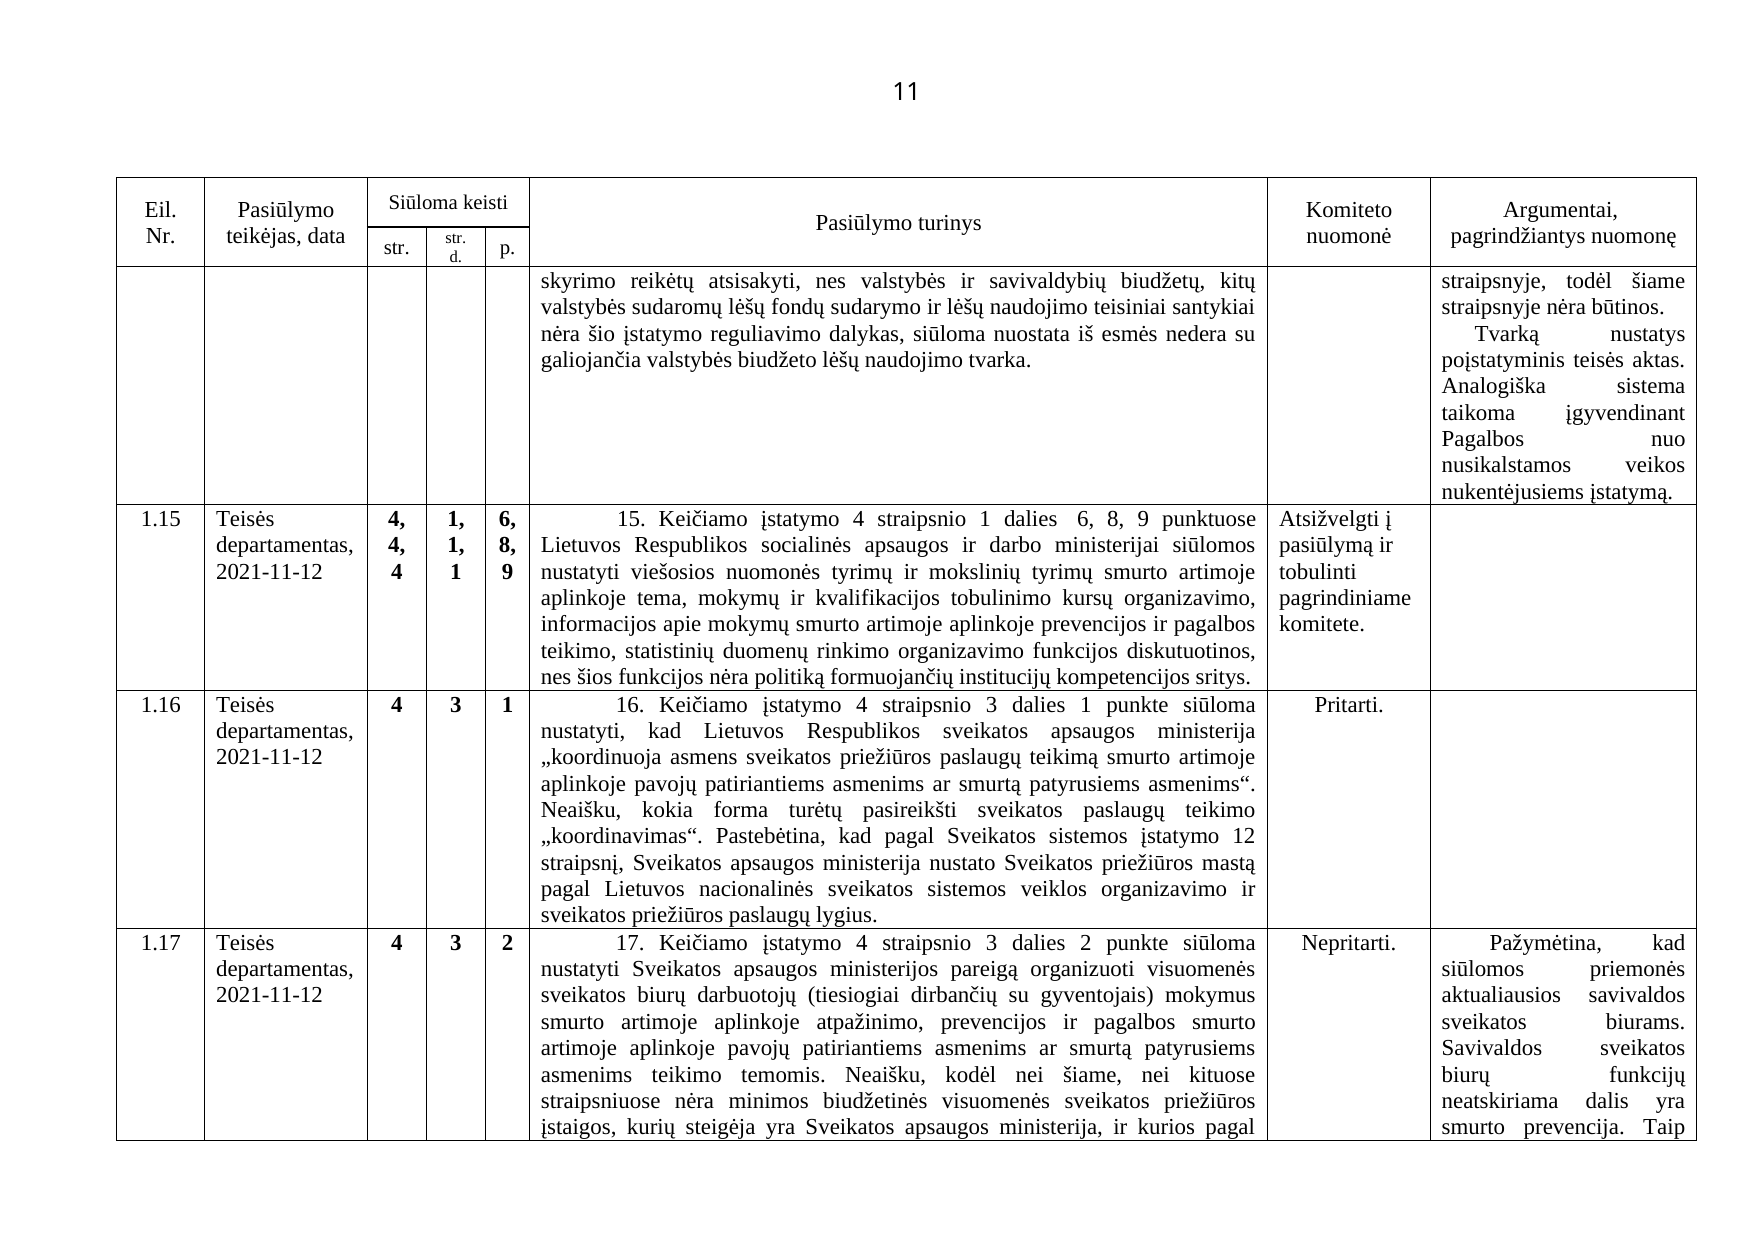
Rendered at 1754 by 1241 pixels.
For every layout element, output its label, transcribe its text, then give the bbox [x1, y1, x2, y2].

table_header Argumentai, pagrindžiantys nuomonę [1431, 178, 1696, 266]
table_cell 4 [368, 929, 426, 1140]
table_cell [486, 267, 529, 504]
table_cell [368, 267, 426, 504]
table_header Eil. Nr. [117, 178, 204, 266]
table_cell str. [368, 228, 426, 266]
table_cell [1268, 267, 1430, 504]
table_cell Teisės departamentas, 2021-11-12 [205, 929, 367, 1140]
table_cell 17. Keičiamo įstatymo 4 straipsnio 3 dalies 2 punkte siūloma nustatyti Sveikatos apsaugos ministerijos pareigą organizuoti visuomenės sveikatos biurų darbuotojų (tiesiogiai dirbančių su gyventojais) mokymus smurto artimoje aplinkoje atpažinimo, prevencijos ir pagalbos smurto artimoje aplinkoje pavojų patiriantiems asmenims ar smurtą patyrusiems asmenims teikimo temomis. Neaišku, kodėl nei šiame, nei kituose straipsniuose nėra minimos biudžetinės visuomenės sveikatos priežiūros įstaigos, kurių steigėja yra Sveikatos apsaugos ministerija, ir kurios pagal [530, 929, 1267, 1140]
table_header Siūloma keisti [368, 178, 529, 226]
table_cell 3 [427, 691, 485, 928]
table_cell [1431, 505, 1696, 689]
table_cell 16. Keičiamo įstatymo 4 straipsnio 3 dalies 1 punkte siūloma nustatyti, kad Lietuvos Respublikos sveikatos apsaugos ministerija „koordinuoja asmens sveikatos priežiūros paslaugų teikimą smurto artimoje aplinkoje pavojų patiriantiems asmenims ar smurtą patyrusiems asmenims“. Neaišku, kokia forma turėtų pasireikšti sveikatos paslaugų teikimo „koordinavimas“. Pastebėtina, kad pagal Sveikatos sistemos įstatymo 12 straipsnį, Sveikatos apsaugos ministerija nustato Sveikatos priežiūros mastą pagal Lietuvos nacionalinės sveikatos sistemos veiklos organizavimo ir sveikatos priežiūros paslaugų lygius. [530, 691, 1267, 928]
table_header Komiteto nuomonė [1268, 178, 1430, 266]
table_cell Atsižvelgti į pasiūlymą ir tobulinti pagrindiniame komitete. [1268, 505, 1430, 689]
table_cell [205, 267, 367, 504]
table_cell 14. Keičiamo įstatymo 4 straipsnio 1 dalies 4 punkto nuostatos dėl teisės sudaryti sutartį su Lietuvos Respublikos socialinės apsaugos ir darbo ministro įgaliota įstaiga dėl lėšų specializuotai kompleksinei pagalbai teikti skyrimo reikėtų atsisakyti, nes valstybės ir savivaldybių biudžetų, kitų valstybės sudaromų lėšų fondų sudarymo ir lėšų naudojimo teisiniai santykiai nėra šio įstatymo reguliavimo dalykas, siūloma nuostata iš esmės nedera su galiojančia valstybės biudžeto lėšų naudojimo tvarka. [530, 267, 1267, 504]
table_cell p. [486, 228, 529, 266]
table_cell [1431, 691, 1696, 928]
table_header Pasiūlymo turinys [530, 178, 1267, 266]
table_cell Nepritarti. [1268, 929, 1430, 1140]
table_cell 3 [427, 929, 485, 1140]
table_cell 4 [368, 691, 426, 928]
table_cell 6, 8, 9 [486, 505, 529, 689]
table_cell Pritarti. [1268, 691, 1430, 928]
table_cell Teisės departamentas, 2021-11-12 [205, 691, 367, 928]
table_cell 4, 4, 4 [368, 505, 426, 689]
table_cell 1 [486, 691, 529, 928]
table_cell Pažymėtina, kad siūlomos priemonės aktualiausios savivaldos sveikatos biurams. Savivaldos sveikatos biurų funkcijų neatskiriama dalis yra smurto prevencija. Taip [1431, 929, 1696, 1140]
table_cell 1.15 [117, 505, 204, 689]
table_cell [117, 267, 204, 504]
table_cell 2 [486, 929, 529, 1140]
table_cell 1.17 [117, 929, 204, 1140]
table_cell 1.16 [117, 691, 204, 928]
table_cell str. d. [427, 228, 485, 266]
table_cell straipsnyje, todėl šiame straipsnyje nėra būtinos. Tvarką nustatys poįstatyminis teisės aktas. Analogiška sistema taikoma įgyvendinant Pagalbos nuo nusikalstamos veikos nukentėjusiems įstatymą. [1431, 267, 1696, 504]
table_cell 1, 1, 1 [427, 505, 485, 689]
table_cell Teisės departamentas, 2021-11-12 [205, 505, 367, 689]
table_cell [427, 267, 485, 504]
table_header Pasiūlymo teikėjas, data [205, 178, 367, 266]
